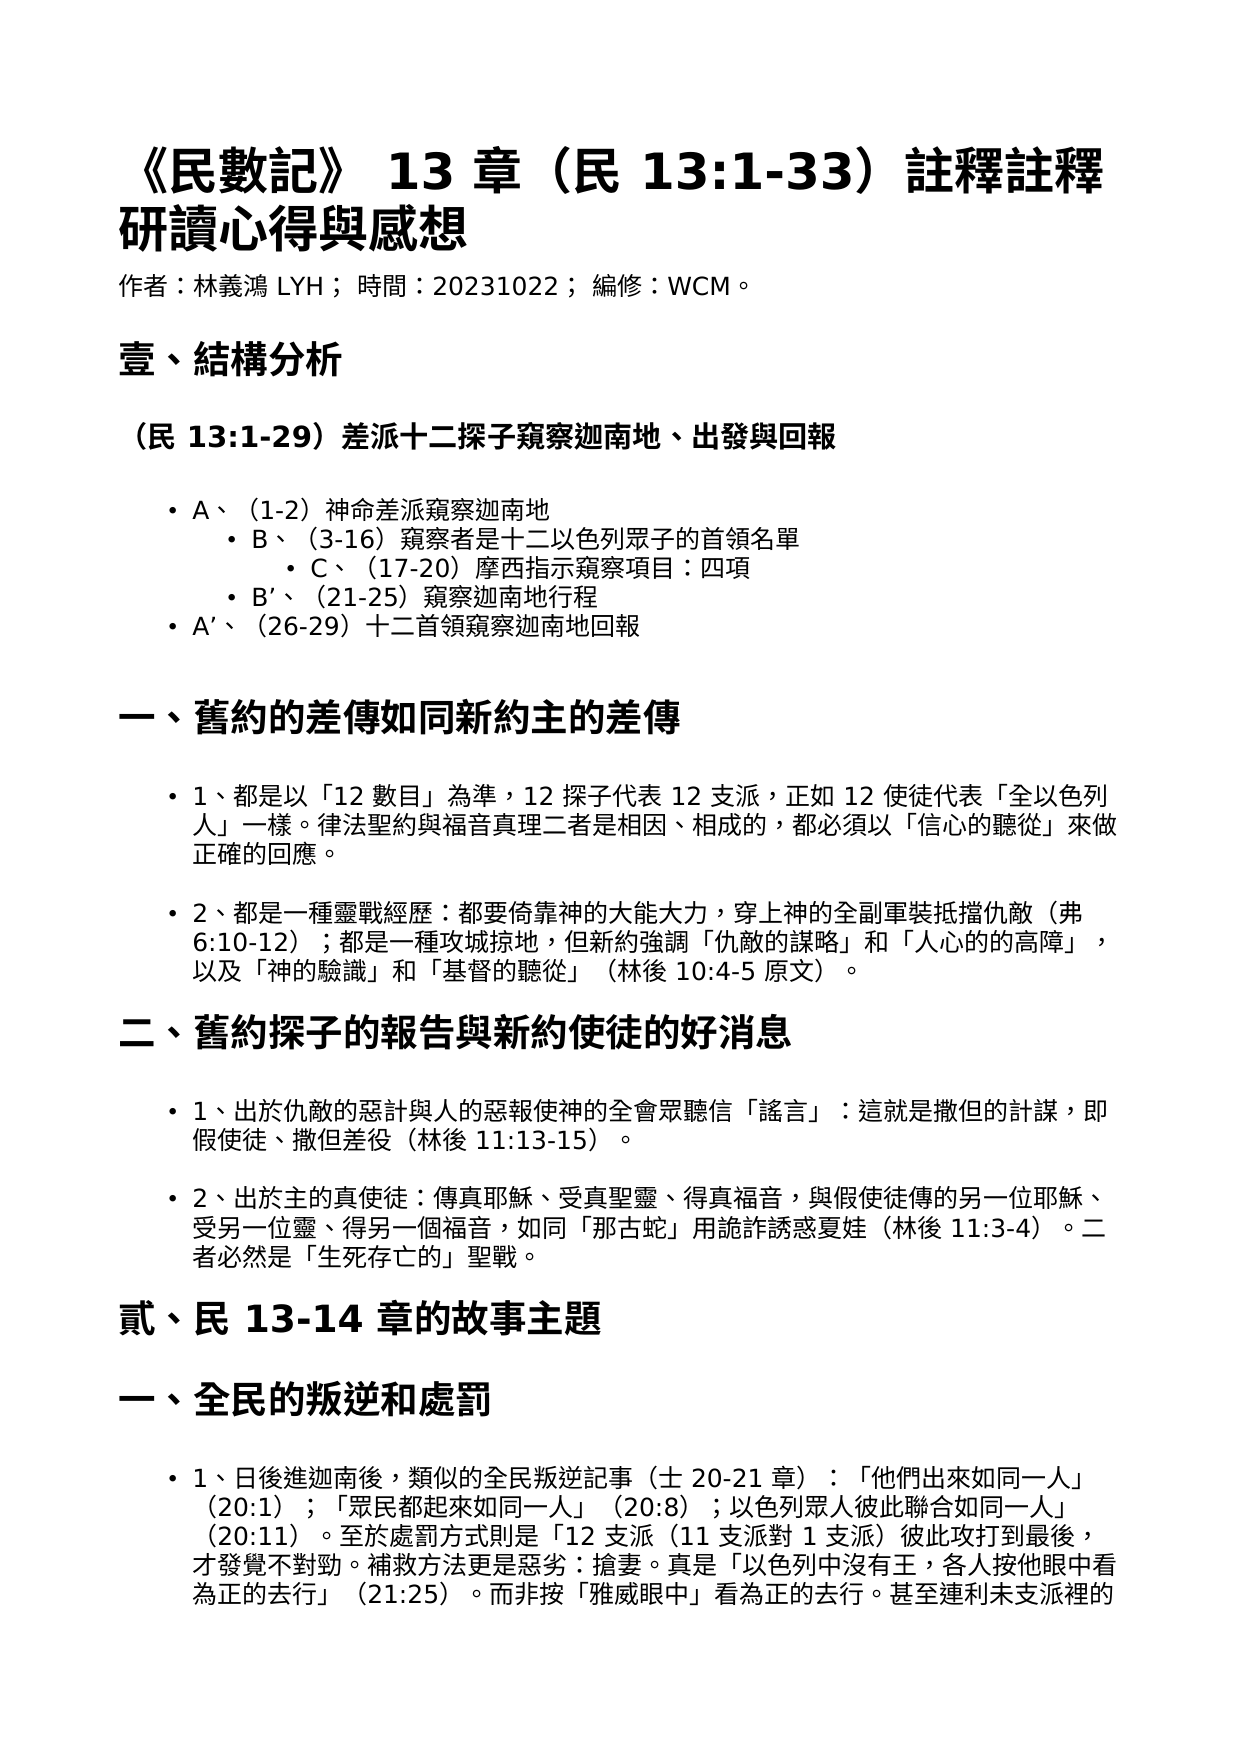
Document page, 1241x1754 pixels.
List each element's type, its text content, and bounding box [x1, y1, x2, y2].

subtitle 《民數記》 13 章（民 13:1-33）註釋註釋研讀心得與感想 [118, 143, 1122, 259]
list 2、都是一種靈戰經歷：都要倚靠神的大能大力，穿上神的全副軍裝抵擋仇敵（弗 6:10-12）；都是一種攻城掠地，但新約強調「仇敵的謀略」和「人心的的高障」，以及「神的驗識」和「基督的聽從」（林後 10:4-5 原文）。 [177, 899, 1122, 986]
list C、（17-20）摩西指示窺察項目：四項 [295, 554, 1122, 583]
subtitle （民 13:1-29）差派十二探子窺察迦南地、出發與回報 [118, 420, 1122, 454]
list A’、（26-29）十二首領窺察迦南地回報 [177, 612, 1122, 642]
list 1、出於仇敵的惡計與人的惡報使神的全會眾聽信「謠言」：這就是撒但的計謀，即假使徒、撒但差役（林後 11:13-15）。 [177, 1097, 1122, 1155]
subtitle 貳、民 13-14 章的故事主題 [118, 1297, 1122, 1341]
list B、（3-16）窺察者是十二以色列眾子的首領名單 [236, 525, 1122, 554]
list 1、日後進迦南後，類似的全民叛逆記事（士 20-21 章）：「他們出來如同一人」（20:1）；「眾民都起來如同一人」（20:8）；以色列眾人彼此聯合如同一人」（20:11）。至於處罰方式則是「12 支派（11 支派對 1 支派）彼此攻打到最後，才發覺不對勁。補救方法更是惡劣：搶妻。真是「以色列中沒有王，各人按他眼中看為正的去行」（21:25）。而非按「雅威眼中」看為正的去行。甚至連利未支派裡的 [177, 1464, 1122, 1610]
subtitle 一、全民的叛逆和處罰 [118, 1378, 1122, 1422]
text 作者：林義鴻 LYH； 時間：20231022； 編修：WCM。 [118, 272, 1122, 301]
list A、（1-2）神命差派窺察迦南地 [177, 496, 1122, 525]
subtitle 二、舊約探子的報告與新約使徒的好消息 [118, 1011, 1122, 1055]
list 1、都是以「12 數目」為準，12 探子代表 12 支派，正如 12 使徒代表「全以色列人」一樣。律法聖約與福音真理二者是相因、相成的，都必須以「信心的聽從」來做正確的回應。 [177, 782, 1122, 869]
subtitle 一、舊約的差傳如同新約主的差傳 [118, 696, 1122, 740]
subtitle 壹、結構分析 [118, 339, 1122, 382]
list 2、出於主的真使徒：傳真耶穌、受真聖靈、得真福音，與假使徒傳的另一位耶穌、受另一位靈、得另一個福音，如同「那古蛇」用詭詐誘惑夏娃（林後 11:3-4）。二者必然是「生死存亡的」聖戰。 [177, 1185, 1122, 1272]
list B’、（21-25）窺察迦南地行程 [236, 583, 1122, 612]
